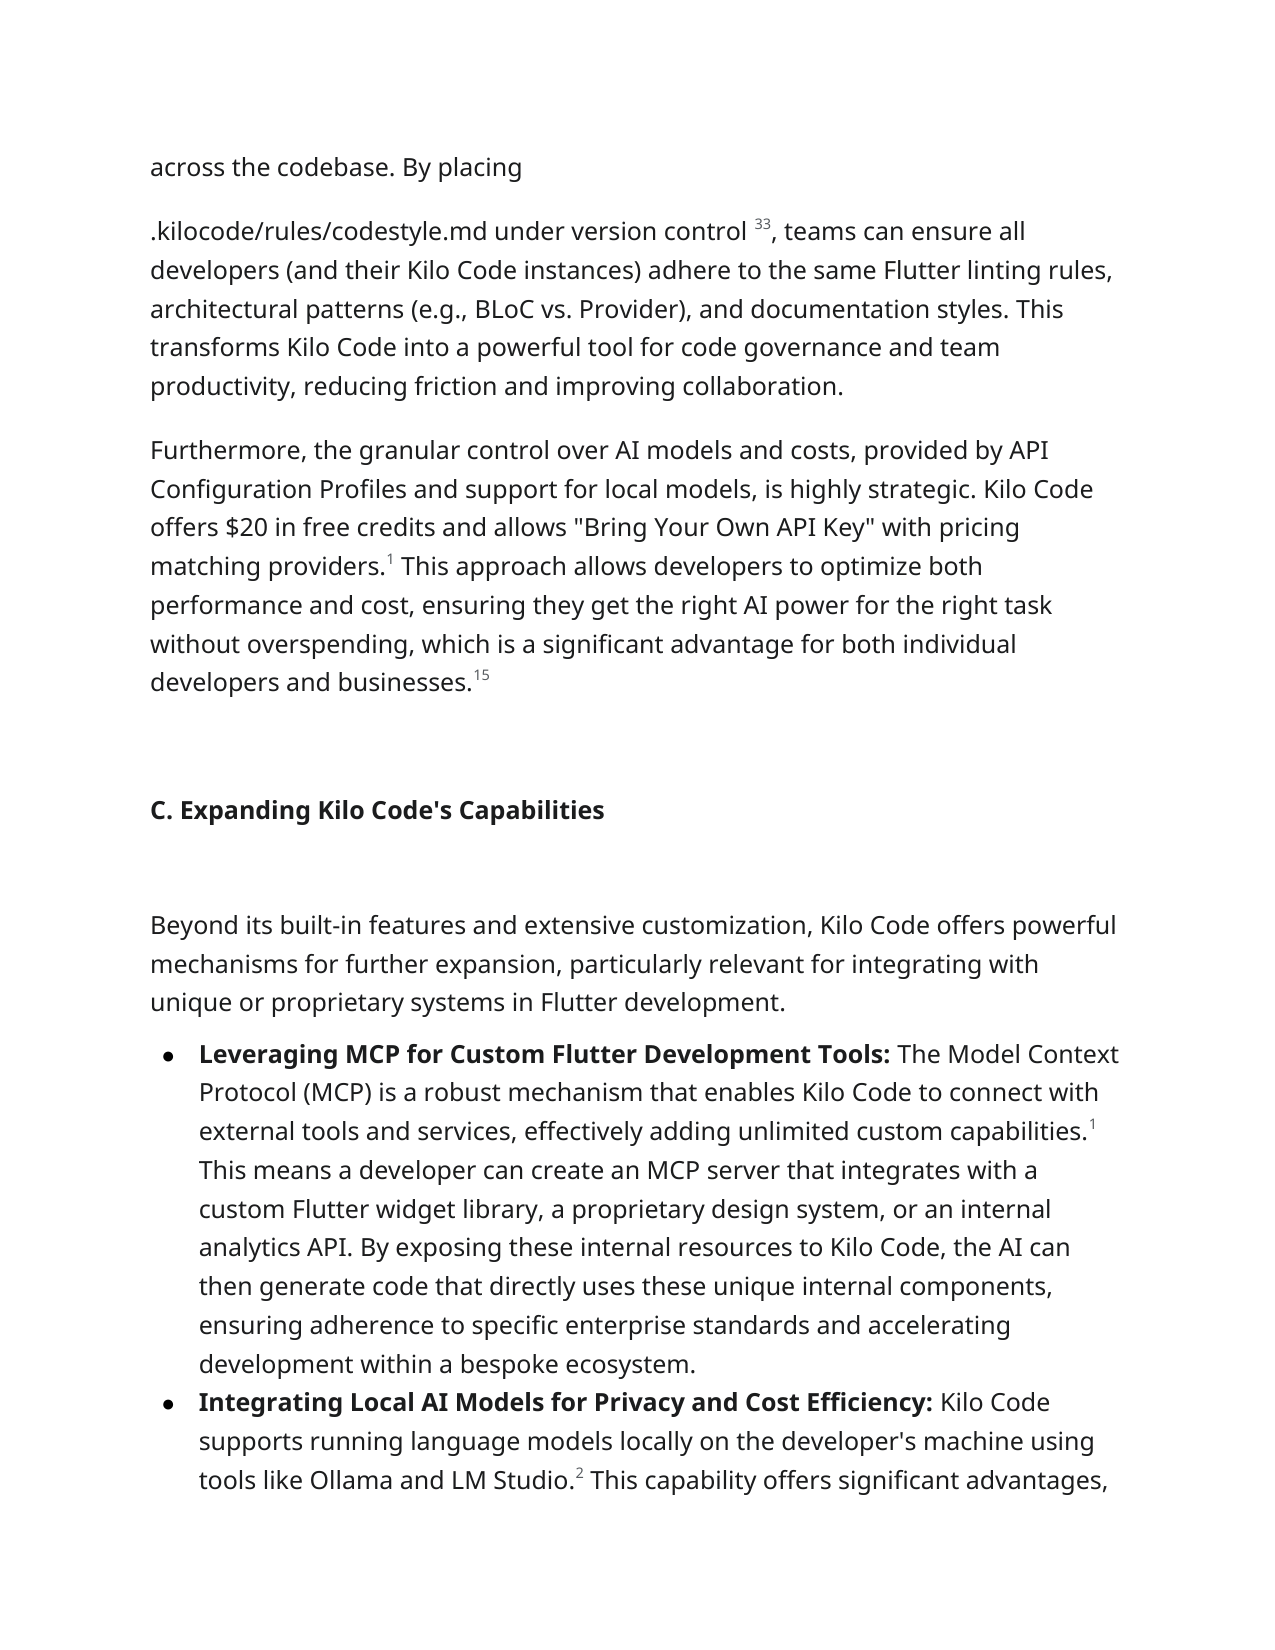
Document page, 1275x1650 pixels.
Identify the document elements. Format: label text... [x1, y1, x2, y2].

text Beyond its built-in features and extensive customization, Kilo Code offers powerful mechanisms for further expansion, particularly relevant for integrating with unique or proprietary systems in Flutter development. [150, 907, 1125, 1019]
text .kilocode/rules/codestyle.md under version control 33, teams can ensure all developers (and their Kilo Code instances) adhere to the same Flutter linting rules, architectural patterns (e.g., BLoC vs. Provider), and documentation styles. This transforms Kilo Code into a powerful tool for code governance and team productivity, reducing friction and improving collaboration. [150, 214, 1125, 403]
list Leveraging MCP for Custom Flutter Development Tools: The Model Context Protocol (MCP) is a robust mechanism that enables Kilo Code to connect with external tools and services, effectively adding unlimited custom capabilities.1 This means a developer can create an MCP server that integrates with a custom Flutter widget library, a proprietary design system, or an internal analytics API. By exposing these internal resources to Kilo Code, the AI can then generate code that directly uses these unique internal components, ensuring adherence to specific enterprise standards and accelerating development within a bespoke ecosystem. [161, 1036, 1125, 1380]
text Furthermore, the granular control over AI models and costs, provided by API Configuration Profiles and support for local models, is highly strategic. Kilo Code offers $20 in free credits and allows "Bring Your Own API Key" with pricing matching providers.1 This approach allows developers to optimize both performance and cost, ensuring they get the right AI power for the right task without overspending, which is a significant advantage for both individual developers and businesses.15 [150, 432, 1125, 699]
list Integrating Local AI Models for Privacy and Cost Efficiency: Kilo Code supports running language models locally on the developer's machine using tools like Ollama and LM Studio.2 This capability offers significant advantages, [161, 1385, 1125, 1497]
subtitle C. Expanding Kilo Code's Capabilities [150, 792, 1125, 827]
text across the codebase. By placing [150, 150, 1125, 184]
